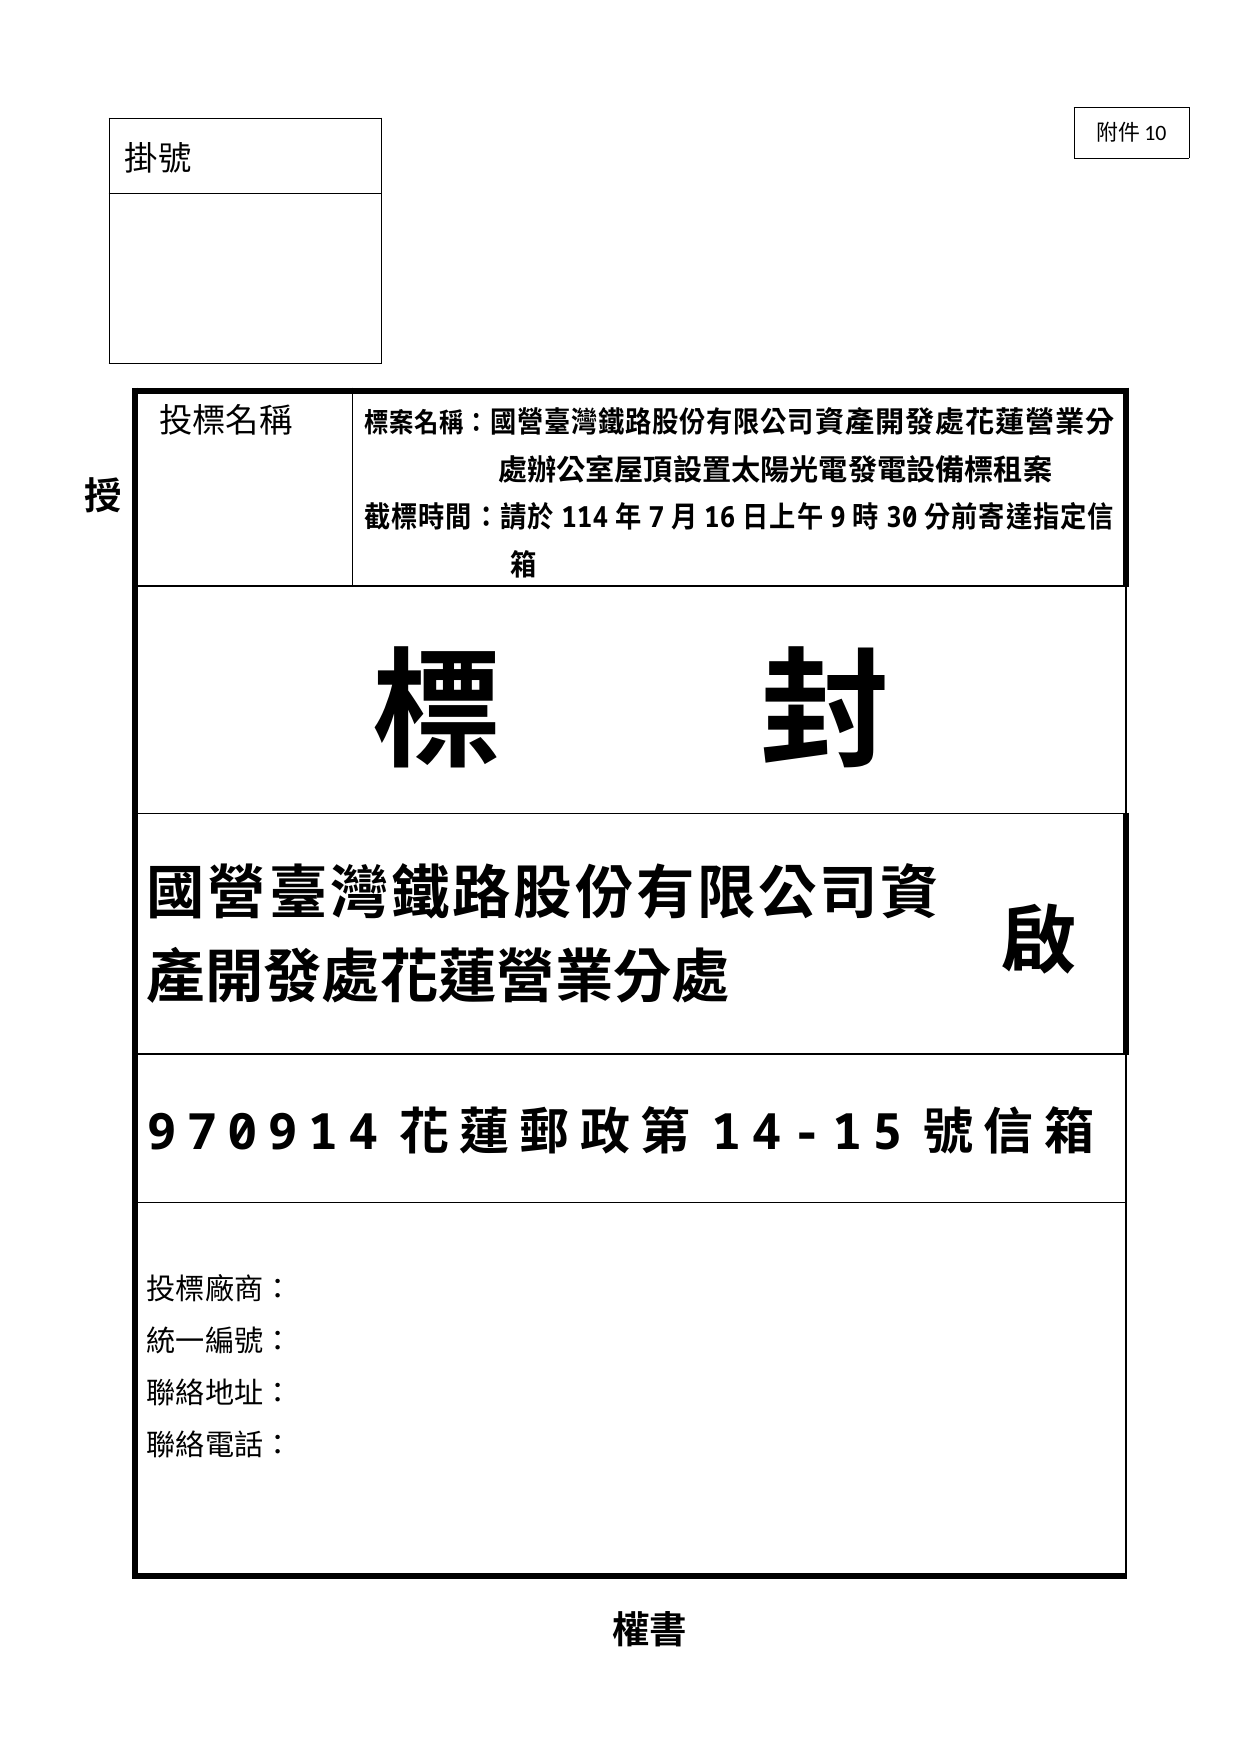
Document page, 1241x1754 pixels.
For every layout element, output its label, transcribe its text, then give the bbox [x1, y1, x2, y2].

text 授權書 [75, 476, 1165, 1652]
table_header 投標名稱 [138, 394, 352, 585]
table_cell 投標廠商： 統一編號： 聯絡地址： 聯絡電話： [138, 1203, 1125, 1573]
table_cell 啟 [951, 814, 1123, 1053]
text 附件10 [1088, 114, 1174, 146]
table_header 標案名稱：國營臺灣鐵路股份有限公司資產開發處花蓮營業分處辦公室屋頂設置太陽光電發電設備標租案 截標時間：請於114年7月16日上午9時30分前寄達指定信箱 [353, 394, 1123, 585]
table_cell 國營臺灣鐵路股份有限公司資產開發處花蓮營業分處 [138, 814, 951, 1053]
table_cell 970914花蓮郵政第14-15號信箱 [138, 1055, 1125, 1201]
table_cell [110, 194, 381, 362]
table_header 掛號 [110, 119, 381, 192]
table_cell 標 封 [138, 587, 1125, 812]
